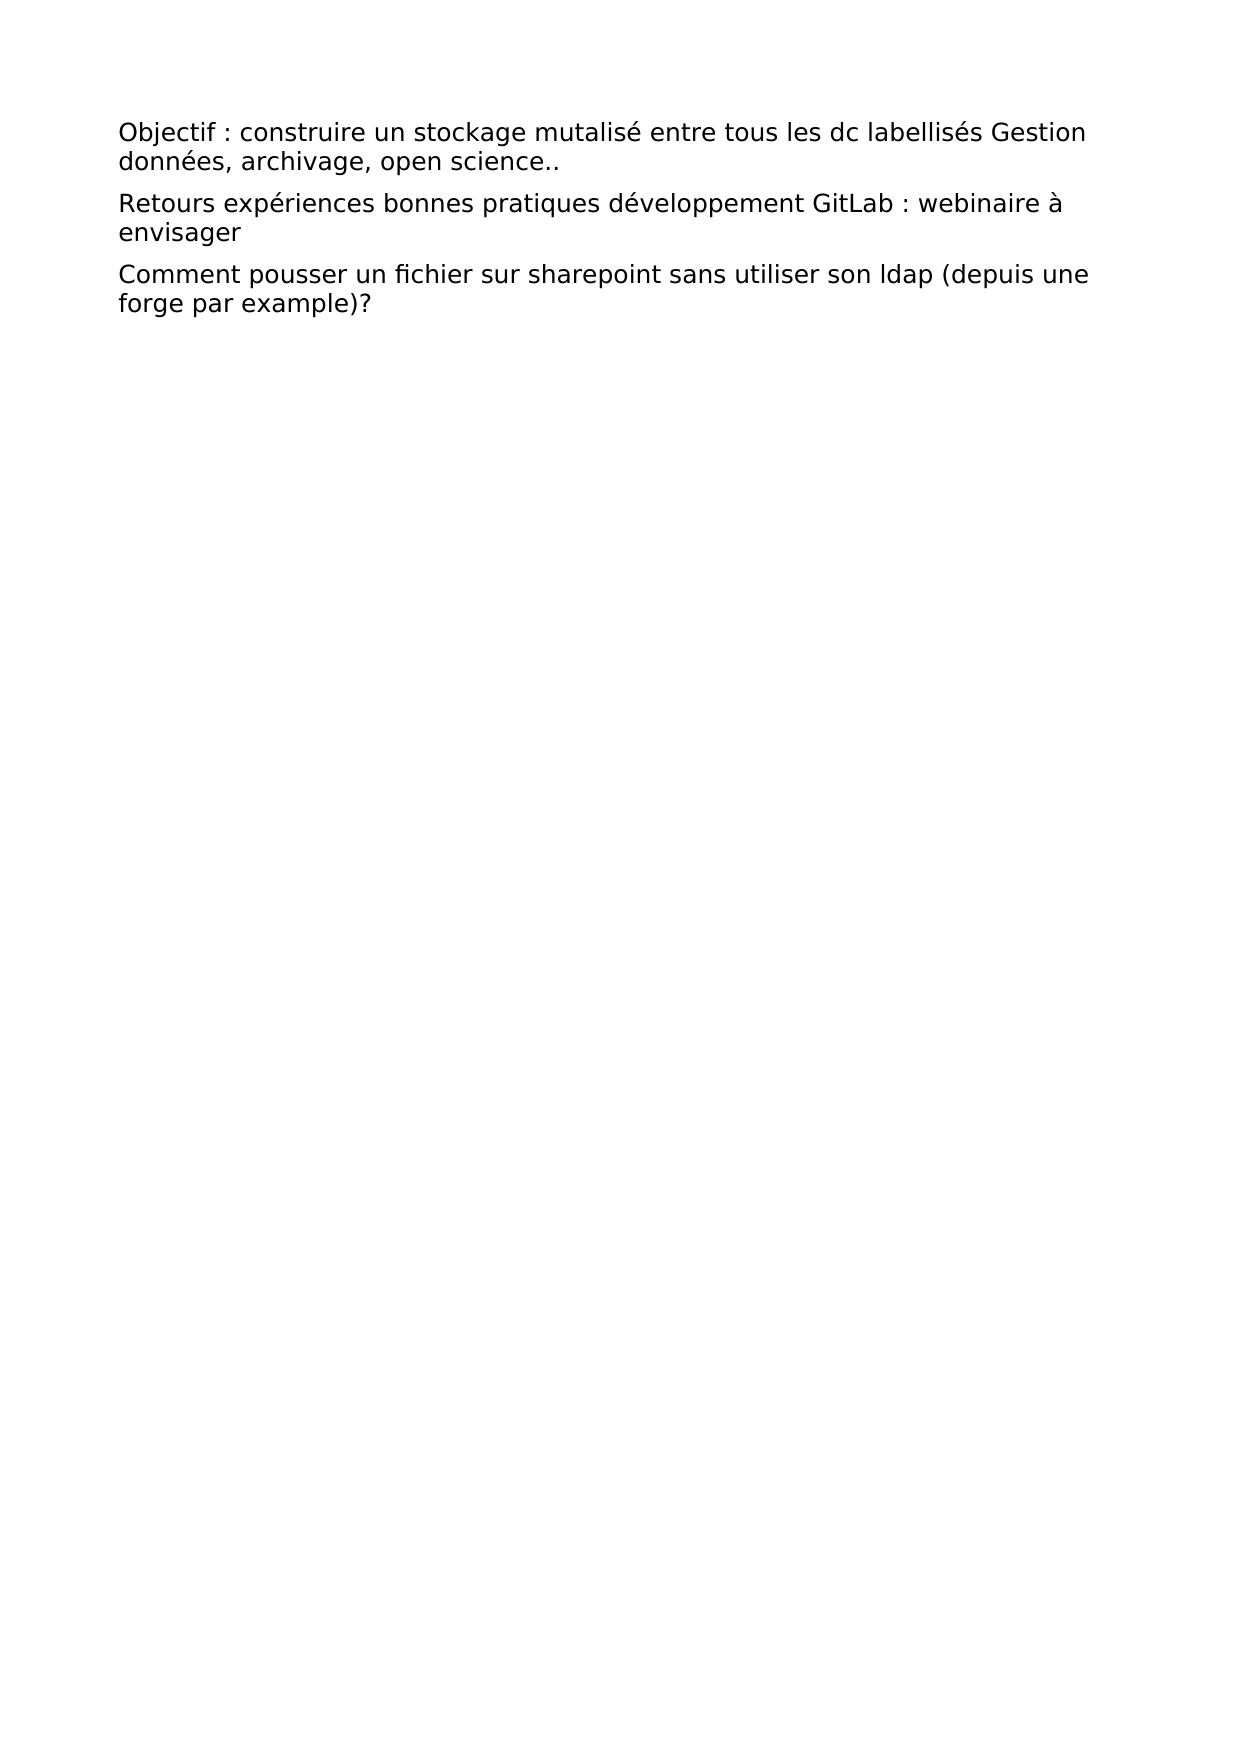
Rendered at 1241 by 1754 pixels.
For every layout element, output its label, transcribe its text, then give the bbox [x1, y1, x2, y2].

text Comment pousser un fichier sur sharepoint sans utiliser son ldap (depuis une forge par example)? [118, 260, 1122, 318]
text Retours expériences bonnes pratiques développement GitLab : webinaire à envisager [118, 189, 1122, 247]
text Objectif : construire un stockage mutalisé entre tous les dc labellisés Gestion données, archivage, open science.. [118, 118, 1122, 176]
